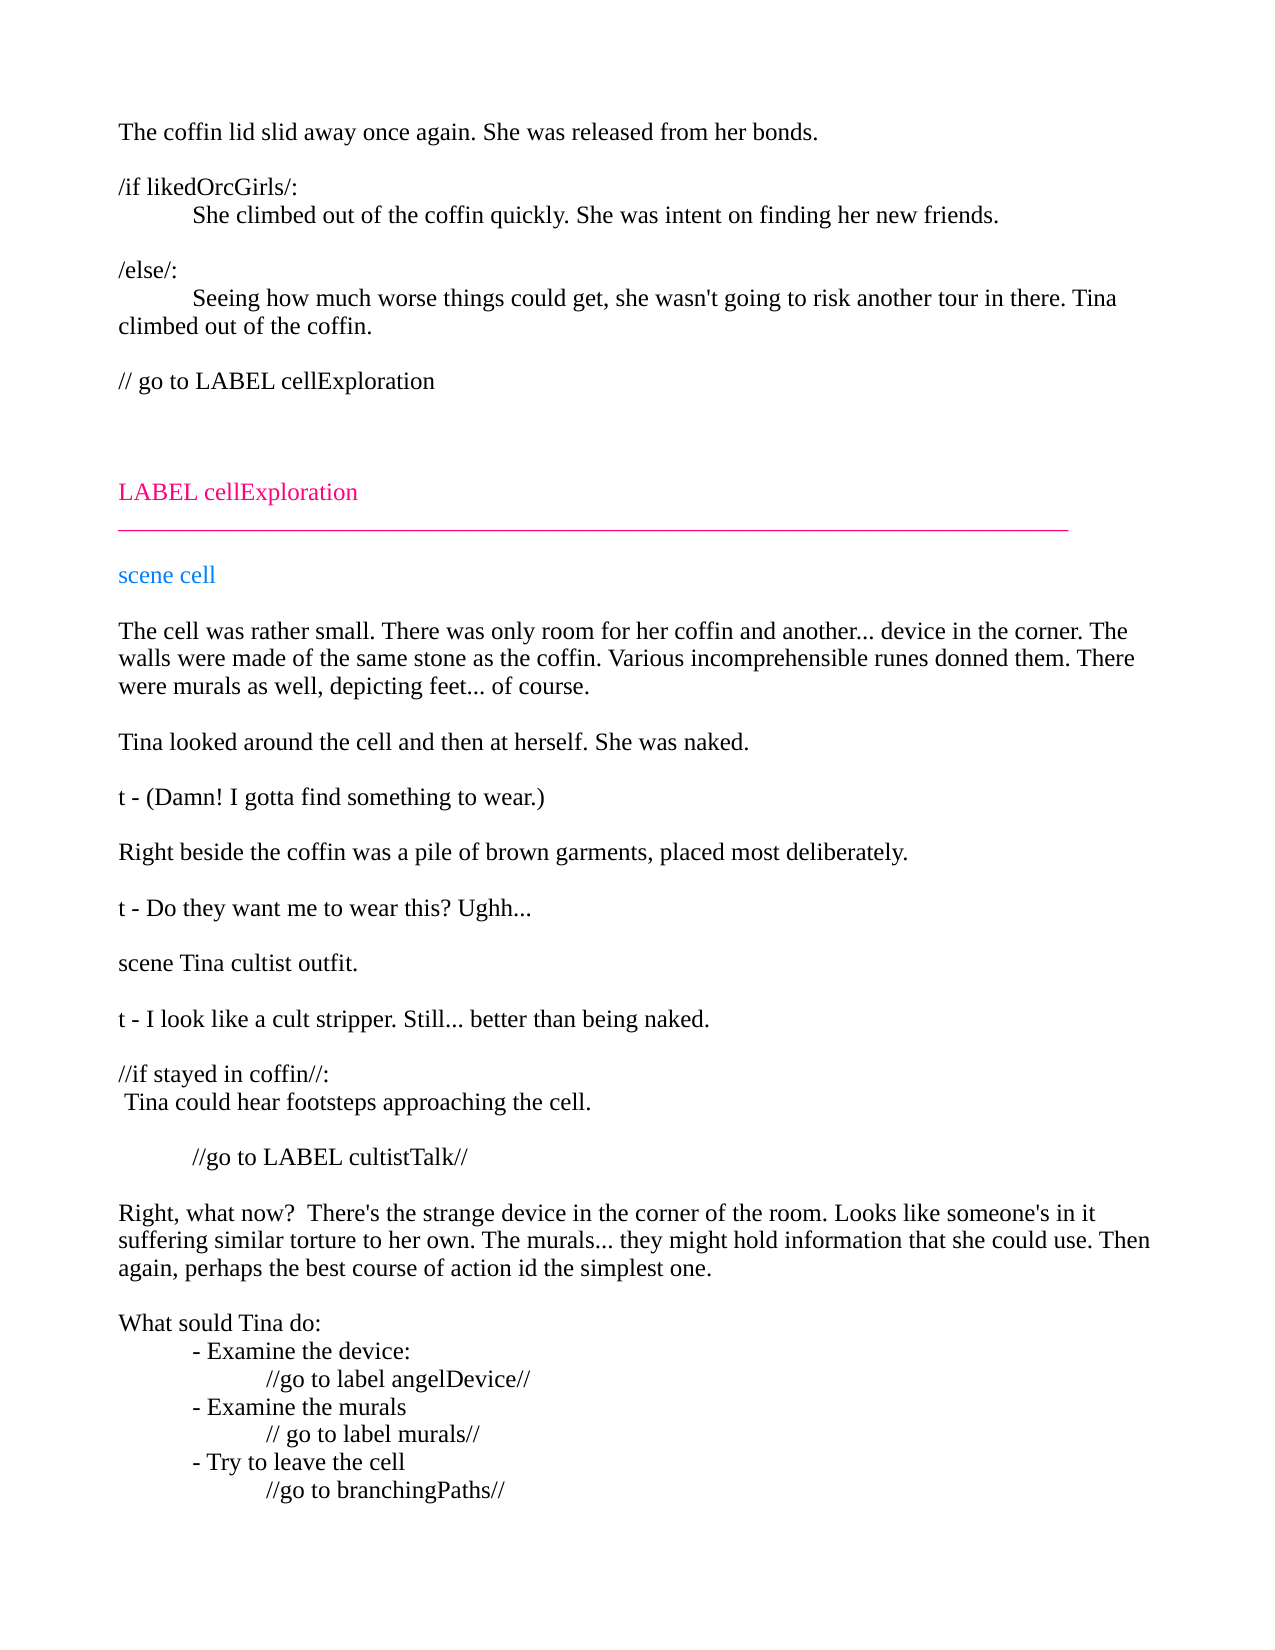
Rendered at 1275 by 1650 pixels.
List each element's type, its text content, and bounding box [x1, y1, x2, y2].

text What sould Tina do: [118, 1309, 1157, 1337]
text //if stayed in coffin//: [118, 1060, 1157, 1088]
text Seeing how much worse things could get, she wasn't going to risk another tour in there. Tina climbed out of the coffin. [118, 284, 1157, 340]
text She climbed out of the coffin quickly. She was intent on finding her new friends. [118, 201, 1157, 229]
text // go to LABEL cellExploration [118, 367, 1157, 395]
text ____________________________________________________________________________ [118, 506, 1157, 534]
text scene cell [118, 561, 1157, 589]
text t - Do they want me to wear this? Ughh... [118, 894, 1157, 922]
text - Try to leave the cell [118, 1448, 1157, 1476]
text //go to branchingPaths// [118, 1476, 1157, 1503]
text //go to LABEL cultistTalk// [118, 1143, 1157, 1171]
text Right, what now? There's the strange device in the corner of the room. Looks like someone's in it suffering similar torture to her own. The murals... they might hold information that she could use. Then again, perhaps the best course of action id the simplest one. [118, 1199, 1157, 1282]
text /if likedOrcGirls/: [118, 173, 1157, 201]
text The cell was rather small. There was only room for her coffin and another... device in the corner. The walls were made of the same stone as the coffin. Various incomprehensible runes donned them. There were murals as well, depicting feet... of course. [118, 617, 1157, 700]
text // go to label murals// [118, 1420, 1157, 1448]
text - Examine the device: [118, 1337, 1157, 1365]
text //go to label angelDevice// [118, 1365, 1157, 1393]
text t - I look like a cult stripper. Still... better than being naked. [118, 1005, 1157, 1032]
text Tina looked around the cell and then at herself. She was naked. [118, 728, 1157, 755]
text The coffin lid slid away once again. She was released from her bonds. [118, 118, 1157, 146]
text Tina could hear footsteps approaching the cell. [118, 1088, 1157, 1116]
text t - (Damn! I gotta find something to wear.) [118, 783, 1157, 811]
text Right beside the coffin was a pile of brown garments, placed most deliberately. [118, 838, 1157, 866]
text - Examine the murals [118, 1393, 1157, 1420]
text /else/: [118, 229, 1157, 284]
text scene Tina cultist outfit. [118, 949, 1157, 977]
text LABEL cellExploration [118, 478, 1157, 506]
